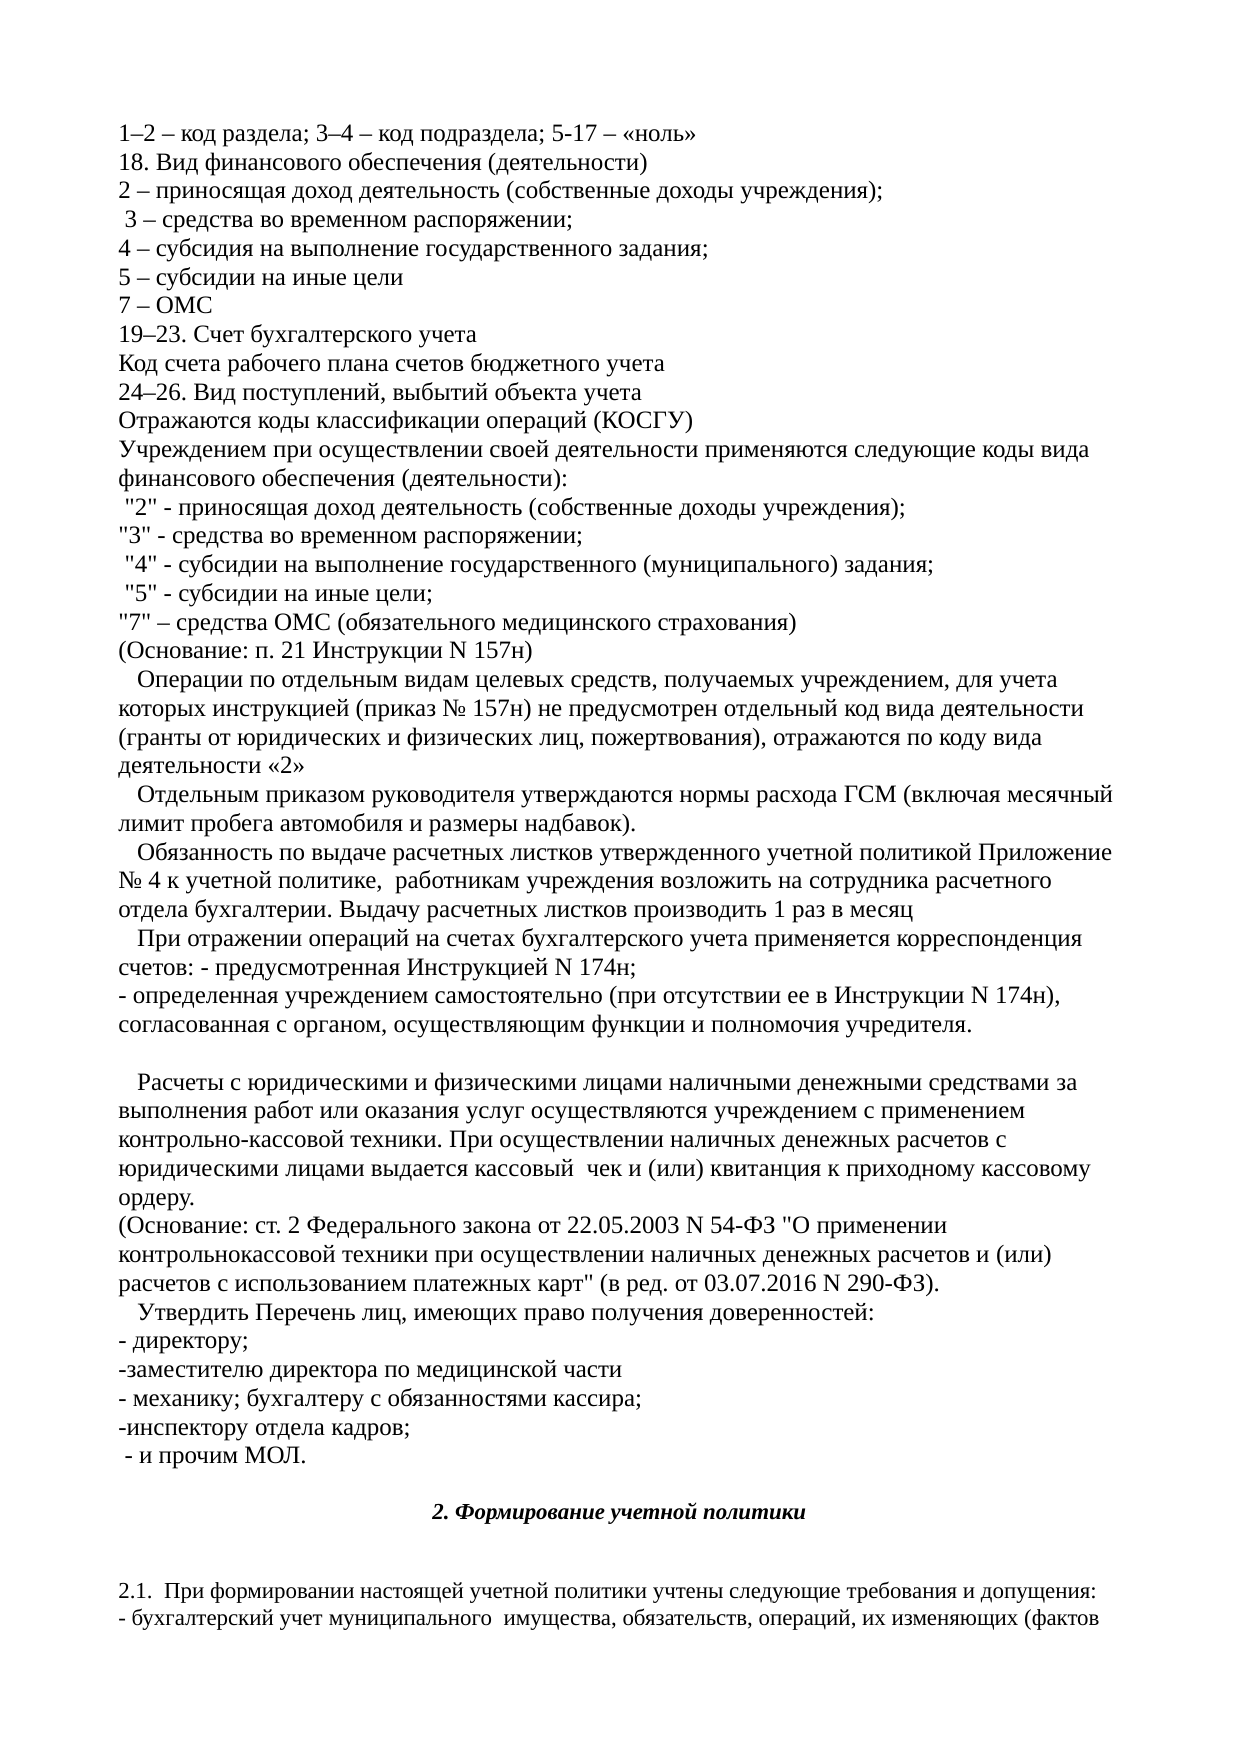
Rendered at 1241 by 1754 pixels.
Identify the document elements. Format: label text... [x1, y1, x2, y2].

text Операции по отдельным видам целевых средств, получаемых учреждением, для учета которых инструкцией (приказ № 157н) не предусмотрен отдельный код вида деятельности (гранты от юридических и физических лиц, пожертвования), отражаются по коду вида деятельности «2» [118, 664, 1122, 779]
text При отражении операций на счетах бухгалтерского учета применяется корреспонденция счетов: - предусмотренная Инструкцией N 174н; [118, 923, 1122, 981]
text - и прочим МОЛ. [118, 1441, 1122, 1469]
text Код счета рабочего плана счетов бюджетного учета [118, 348, 1122, 377]
text "2" - приносящая доход деятельность (собственные доходы учреждения); [118, 492, 1122, 521]
text Отдельным приказом руководителя утверждаются нормы расхода ГСМ (включая месячный лимит пробега автомобиля и размеры надбавок). [118, 779, 1122, 837]
text 19–23. Счет бухгалтерского учета [118, 319, 1122, 348]
text 4 – субсидия на выполнение государственного задания; [118, 233, 1122, 262]
text Отражаются коды классификации операций (КОСГУ) [118, 406, 1122, 434]
text "4" - субсидии на выполнение государственного (муниципального) задания; [118, 549, 1122, 578]
text (Основание: ст. 2 Федерального закона от 22.05.2003 N 54-ФЗ "О применении контрольнокассовой техники при осуществлении наличных денежных расчетов и (или) расчетов с использованием платежных карт" (в ред. от 03.07.2016 N 290-ФЗ). [118, 1211, 1122, 1297]
text - бухгалтерский учет муниципального имущества, обязательств, операций, их изменяющих (фактов [118, 1603, 1122, 1630]
text - механику; бухгалтеру с обязанностями кассира; [118, 1383, 1122, 1412]
text Утвердить Перечень лиц, имеющих право получения доверенностей: [118, 1297, 1122, 1326]
text 24–26. Вид поступлений, выбытий объекта учета [118, 377, 1122, 406]
text (Основание: п. 21 Инструкции N 157н) [118, 636, 1122, 664]
text Учреждением при осуществлении своей деятельности применяются следующие коды вида финансового обеспечения (деятельности): [118, 434, 1122, 492]
text - определенная учреждением самостоятельно (при отсутствии ее в Инструкции N 174н), согласованная с органом, осуществляющим функции и полномочия учредителя. [118, 981, 1122, 1038]
text 2. Формирование учетной политики [118, 1498, 1122, 1524]
text "5" - субсидии на иные цели; [118, 578, 1122, 607]
text - директору; [118, 1326, 1122, 1354]
text Обязанность по выдаче расчетных листков утвержденного учетной политикой Приложение № 4 к учетной политике, работникам учреждения возложить на сотрудника расчетного отдела бухгалтерии. Выдачу расчетных листков производить 1 раз в месяц [118, 837, 1122, 923]
text 2.1. При формировании настоящей учетной политики учтены следующие требования и допущения: [118, 1577, 1122, 1603]
text Расчеты с юридическими и физическими лицами наличными денежными средствами за выполнения работ или оказания услуг осуществляются учреждением с применением контрольно-кассовой техники. При осуществлении наличных денежных расчетов с юридическими лицами выдается кассовый чек и (или) квитанция к приходному кассовому ордеру. [118, 1067, 1122, 1211]
text 5 – субсидии на иные цели [118, 262, 1122, 291]
text 1–2 – код раздела; 3–4 – код подраздела; 5-17 – «ноль» [118, 118, 1122, 147]
text "3" - средства во временном распоряжении; [118, 521, 1122, 549]
text 7 – ОМС [118, 291, 1122, 319]
text -заместителю директора по медицинской части [118, 1354, 1122, 1383]
text 18. Вид финансового обеспечения (деятельности) [118, 147, 1122, 176]
text 2 – приносящая доход деятельность (собственные доходы учреждения); [118, 176, 1122, 204]
text "7" – средства ОМС (обязательного медицинского страхования) [118, 607, 1122, 636]
text -инспектору отдела кадров; [118, 1412, 1122, 1441]
text 3 – средства во временном распоряжении; [118, 204, 1122, 233]
